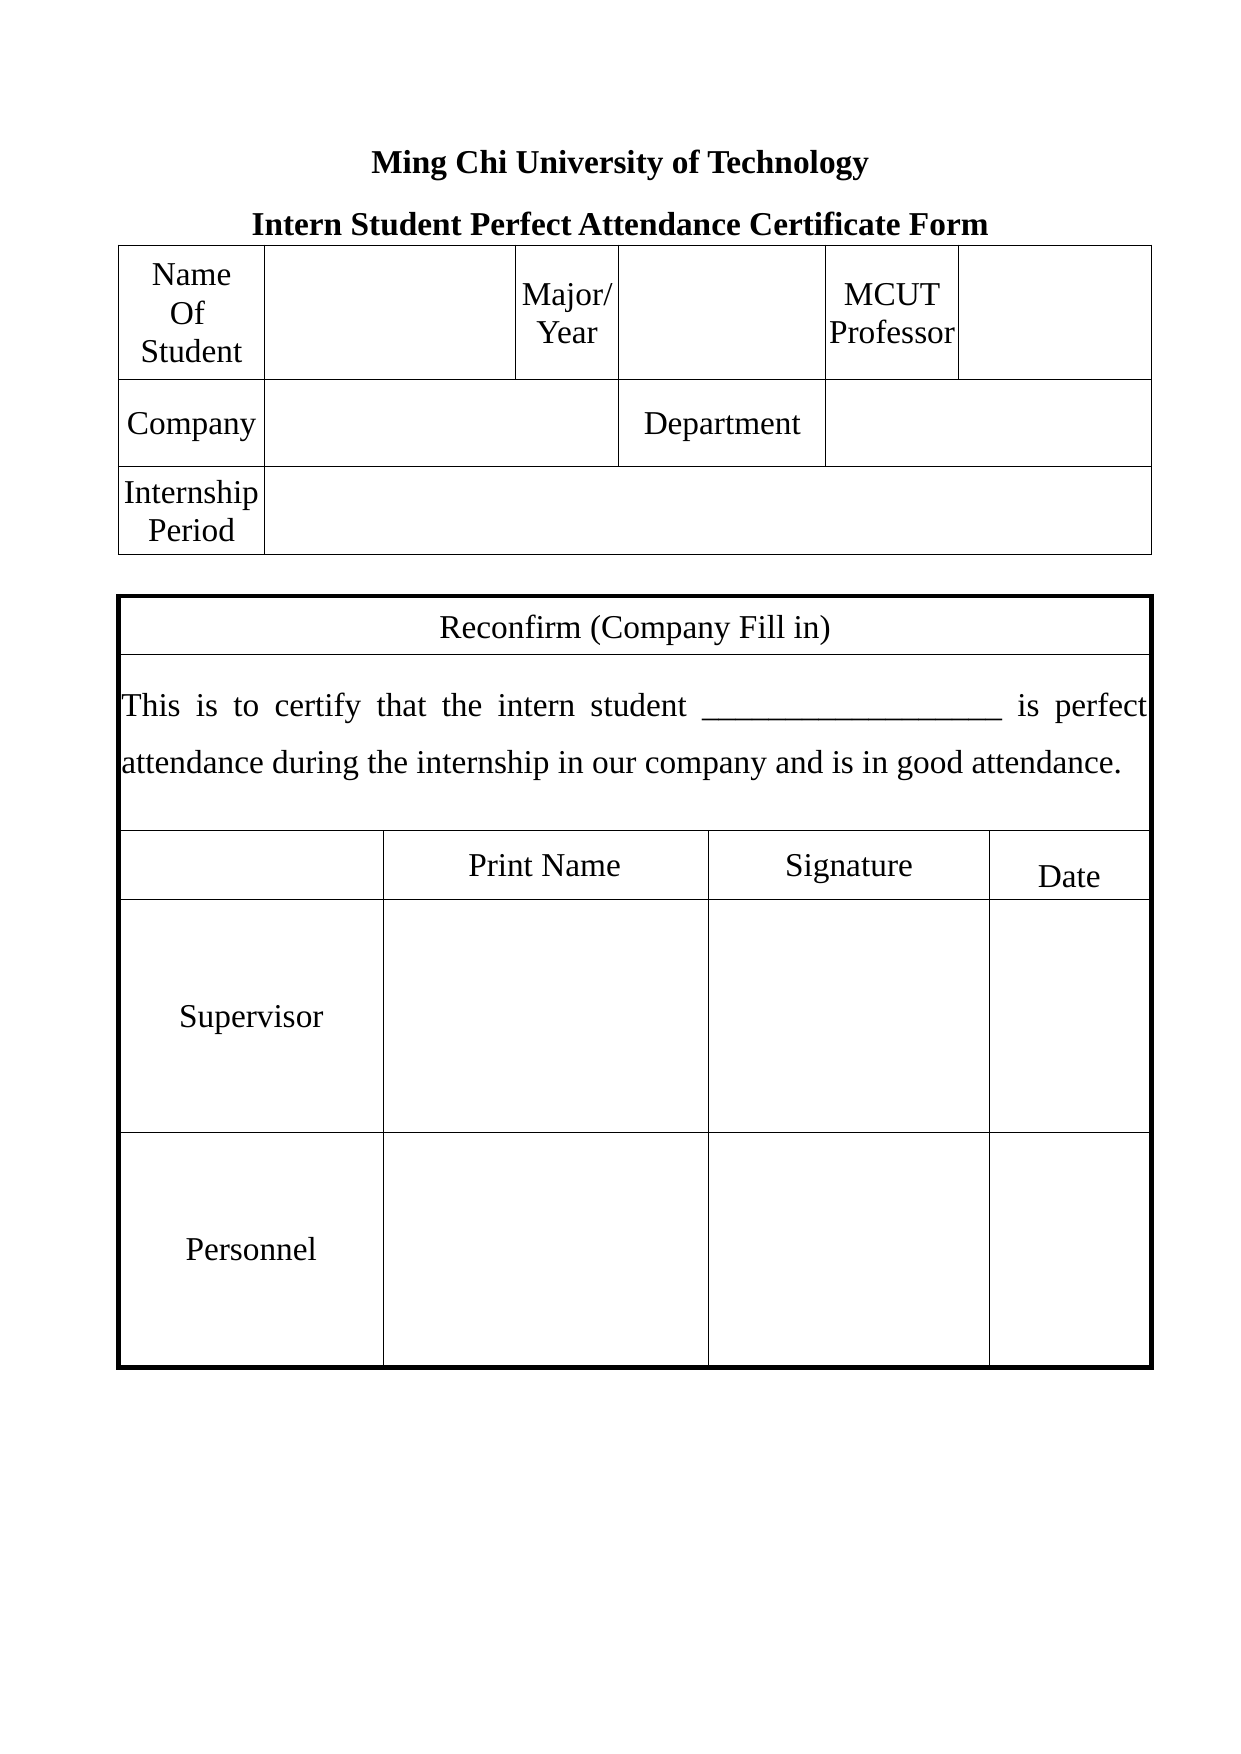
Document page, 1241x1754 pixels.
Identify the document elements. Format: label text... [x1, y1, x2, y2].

table_header [619, 246, 825, 379]
table_cell [384, 1133, 708, 1365]
text Ming Chi University of Technology [187, 119, 1053, 182]
table_cell Supervisor [121, 900, 383, 1132]
table_header Reconfirm (Company Fill in) [121, 598, 1149, 654]
table_header MCUT Professor [826, 246, 958, 379]
table_cell [709, 1133, 989, 1365]
table_cell [709, 900, 989, 1132]
table_cell [990, 1133, 1149, 1365]
text Intern Student Perfect Attendance Certificate Form [187, 182, 1053, 244]
table_cell Signature [709, 831, 989, 899]
table_cell Date [990, 831, 1149, 899]
table_cell [384, 900, 708, 1132]
table_cell [265, 380, 618, 466]
table_header [265, 246, 515, 379]
table_cell [265, 467, 1151, 554]
table_cell Internship Period [119, 467, 264, 554]
table_cell [826, 380, 1151, 466]
table_header Major/ Year [516, 246, 618, 379]
table_header [959, 246, 1151, 379]
table_cell Personnel [121, 1133, 383, 1365]
table_cell Print Name [384, 831, 708, 899]
table_cell This is to certify that the intern student __________________ is perfect attendance during the internship in our company and is in good attendance. [121, 655, 1149, 830]
table_cell Department [619, 380, 825, 466]
table_header Name Of Student [119, 246, 264, 379]
table_cell Company [119, 380, 264, 466]
table_cell [121, 831, 383, 899]
table_cell [990, 900, 1149, 1132]
